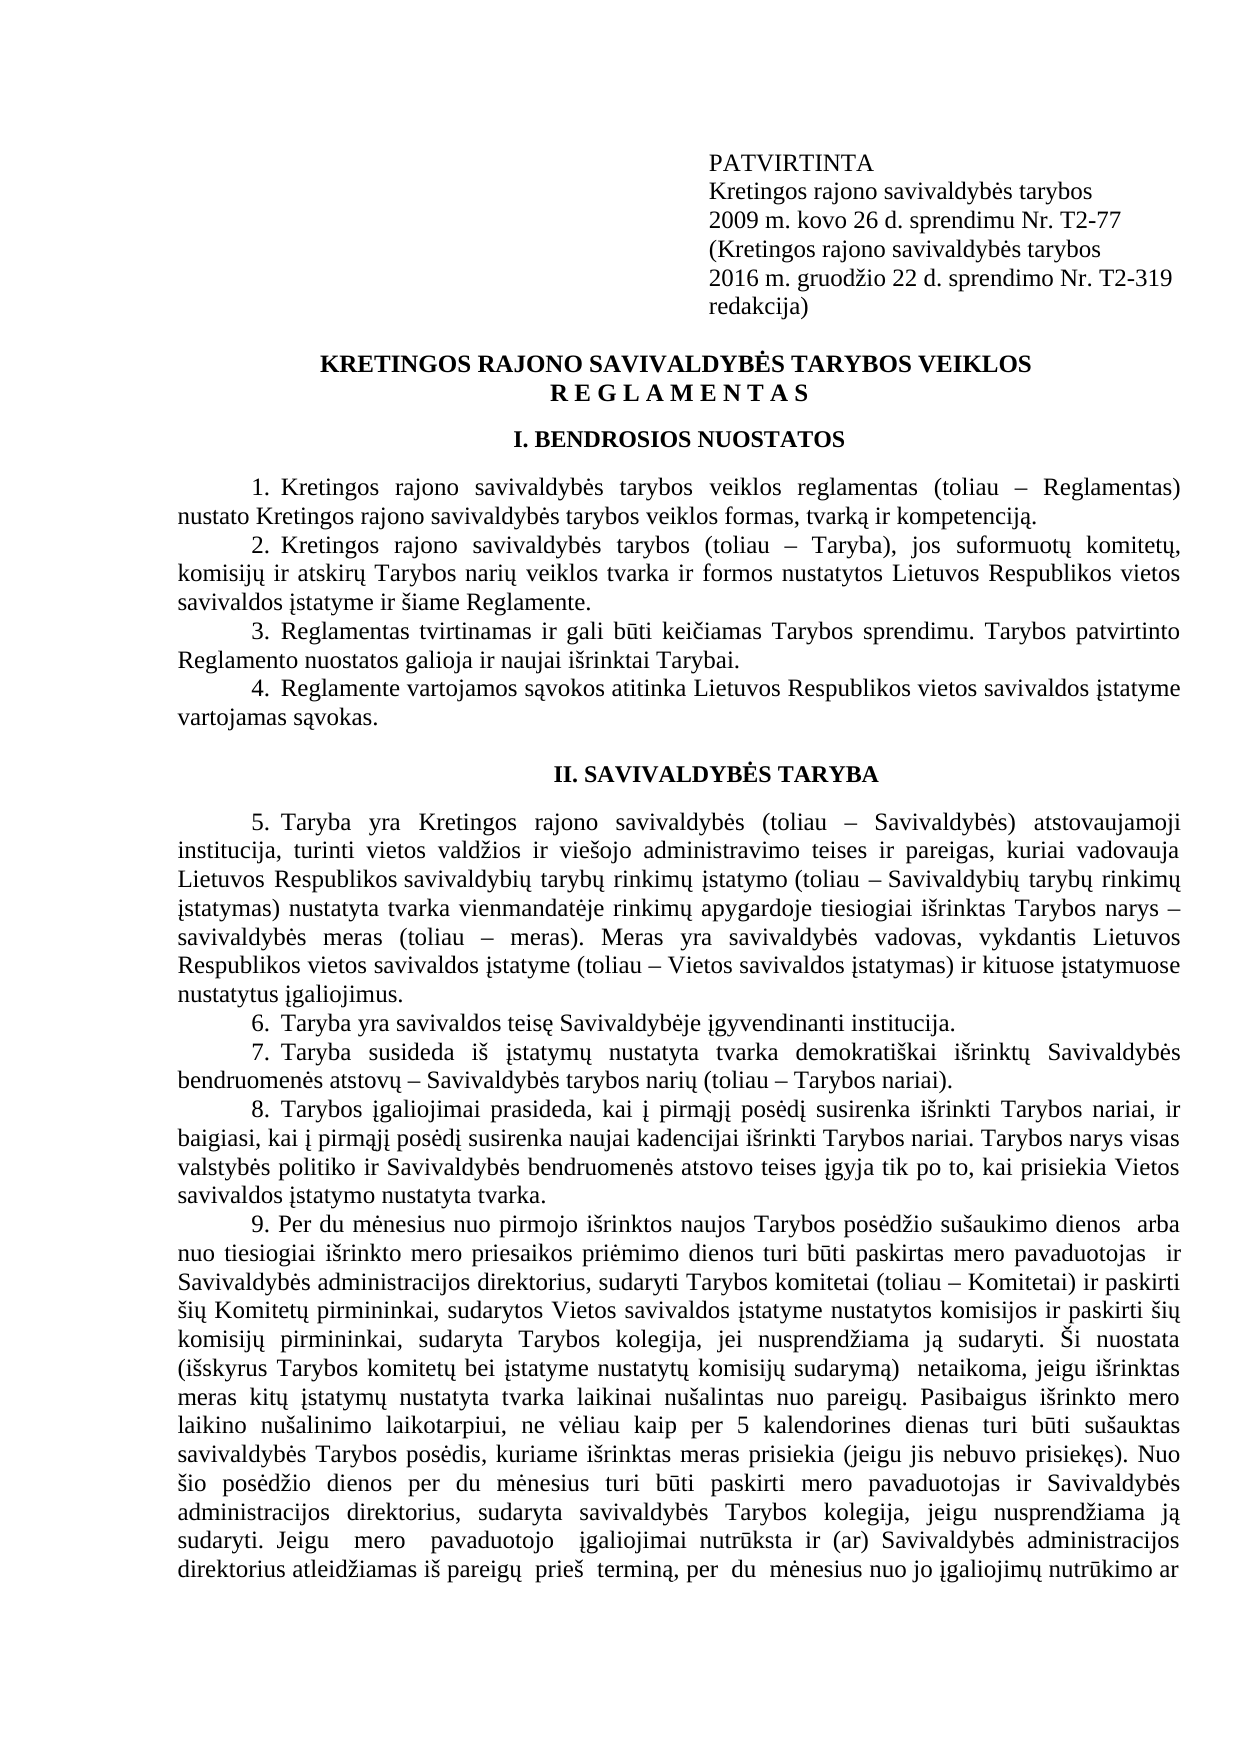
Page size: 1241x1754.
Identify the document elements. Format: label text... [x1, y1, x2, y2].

text I. BENDROSIOS NUOSTATOS [177, 426, 1181, 453]
text redakcija) [709, 291, 1181, 320]
text 5. Taryba yra Kretingos rajono savivaldybės (toliau – Savivaldybės) atstovaujamoji institucija, turinti vietos valdžios ir viešojo administravimo teises ir pareigas, kuriai vadovauja Lietuvos Respublikos savivaldybių tarybų rinkimų įstatymo (toliau – Savivaldybių tarybų rinkimų įstatymas) nustatyta tvarka vienmandatėje rinkimų apygardoje tiesiogiai išrinktas Tarybos narys – savivaldybės meras (toliau – meras). Meras yra savivaldybės vadovas, vykdantis Lietuvos Respublikos vietos savivaldos įstatyme (toliau – Vietos savivaldos įstatymas) ir kituose įstatymuose nustatytus įgaliojimus. [177, 807, 1181, 1008]
text 2. Kretingos rajono savivaldybės tarybos (toliau – Taryba), jos suformuotų komitetų, komisijų ir atskirų Tarybos narių veiklos tvarka ir formos nustatytos Lietuvos Respublikos vietos savivaldos įstatyme ir šiame Reglamente. [177, 530, 1181, 616]
text PATVIRTINTA [177, 148, 1181, 176]
text R E G L A M E N T A S [177, 378, 1181, 406]
text 1. Kretingos rajono savivaldybės tarybos veiklos reglamentas (toliau – Reglamentas) nustato Kretingos rajono savivaldybės tarybos veiklos formas, tvarką ir kompetenciją. [177, 472, 1181, 530]
text Kretingos rajono savivaldybės tarybos [709, 176, 1181, 205]
text 2009 m. kovo 26 d. sprendimu Nr. T2-77 [709, 205, 1181, 234]
text 6. Taryba yra savivaldos teisę Savivaldybėje įgyvendinanti institucija. [177, 1008, 1181, 1037]
text 2016 m. gruodžio 22 d. sprendimo Nr. T2-319 [709, 263, 1181, 291]
text (Kretingos rajono savivaldybės tarybos [709, 234, 1181, 263]
text 9. Per du mėnesius nuo pirmojo išrinktos naujos Tarybos posėdžio sušaukimo dienos arba nuo tiesiogiai išrinkto mero priesaikos priėmimo dienos turi būti paskirtas mero pavaduotojas ir Savivaldybės administracijos direktorius, sudaryti Tarybos komitetai (toliau – Komitetai) ir paskirti šių Komitetų pirmininkai, sudarytos Vietos savivaldos įstatyme nustatytos komisijos ir paskirti šių komisijų pirmininkai, sudaryta Tarybos kolegija, jei nusprendžiama ją sudaryti. Ši nuostata (išskyrus Tarybos komitetų bei įstatyme nustatytų komisijų sudarymą) netaikoma, jeigu išrinktas meras kitų įstatymų nustatyta tvarka laikinai nušalintas nuo pareigų. Pasibaigus išrinkto mero laikino nušalinimo laikotarpiui, ne vėliau kaip per 5 kalendorines dienas turi būti sušauktas savivaldybės Tarybos posėdis, kuriame išrinktas meras prisiekia (jeigu jis nebuvo prisiekęs). Nuo šio posėdžio dienos per du mėnesius turi būti paskirti mero pavaduotojas ir Savivaldybės administracijos direktorius, sudaryta savivaldybės Tarybos kolegija, jeigu nusprendžiama ją sudaryti. Jeigu mero pavaduotojo įgaliojimai nutrūksta ir (ar) Savivaldybės administracijos direktorius atleidžiamas iš pareigų prieš terminą, per du mėnesius nuo jo įgaliojimų nutrūkimo ar [177, 1209, 1181, 1583]
text KRETINGOS RAJONO SAVIVALDYBĖS TARYBOS VEIKLOS [177, 349, 1181, 378]
text II. SAVIVALDYBĖS TARYBA [177, 760, 1181, 787]
text 4. Reglamente vartojamos sąvokos atitinka Lietuvos Respublikos vietos savivaldos įstatyme vartojamas sąvokas. [177, 673, 1181, 731]
text 3. Reglamentas tvirtinamas ir gali būti keičiamas Tarybos sprendimu. Tarybos patvirtinto Reglamento nuostatos galioja ir naujai išrinktai Tarybai. [177, 616, 1181, 673]
text 7. Taryba susideda iš įstatymų nustatyta tvarka demokratiškai išrinktų Savivaldybės bendruomenės atstovų – Savivaldybės tarybos narių (toliau – Tarybos nariai). [177, 1037, 1181, 1094]
text 8. Tarybos įgaliojimai prasideda, kai į pirmąjį posėdį susirenka išrinkti Tarybos nariai, ir baigiasi, kai į pirmąjį posėdį susirenka naujai kadencijai išrinkti Tarybos nariai. Tarybos narys visas valstybės politiko ir Savivaldybės bendruomenės atstovo teises įgyja tik po to, kai prisiekia Vietos savivaldos įstatymo nustatyta tvarka. [177, 1094, 1181, 1209]
